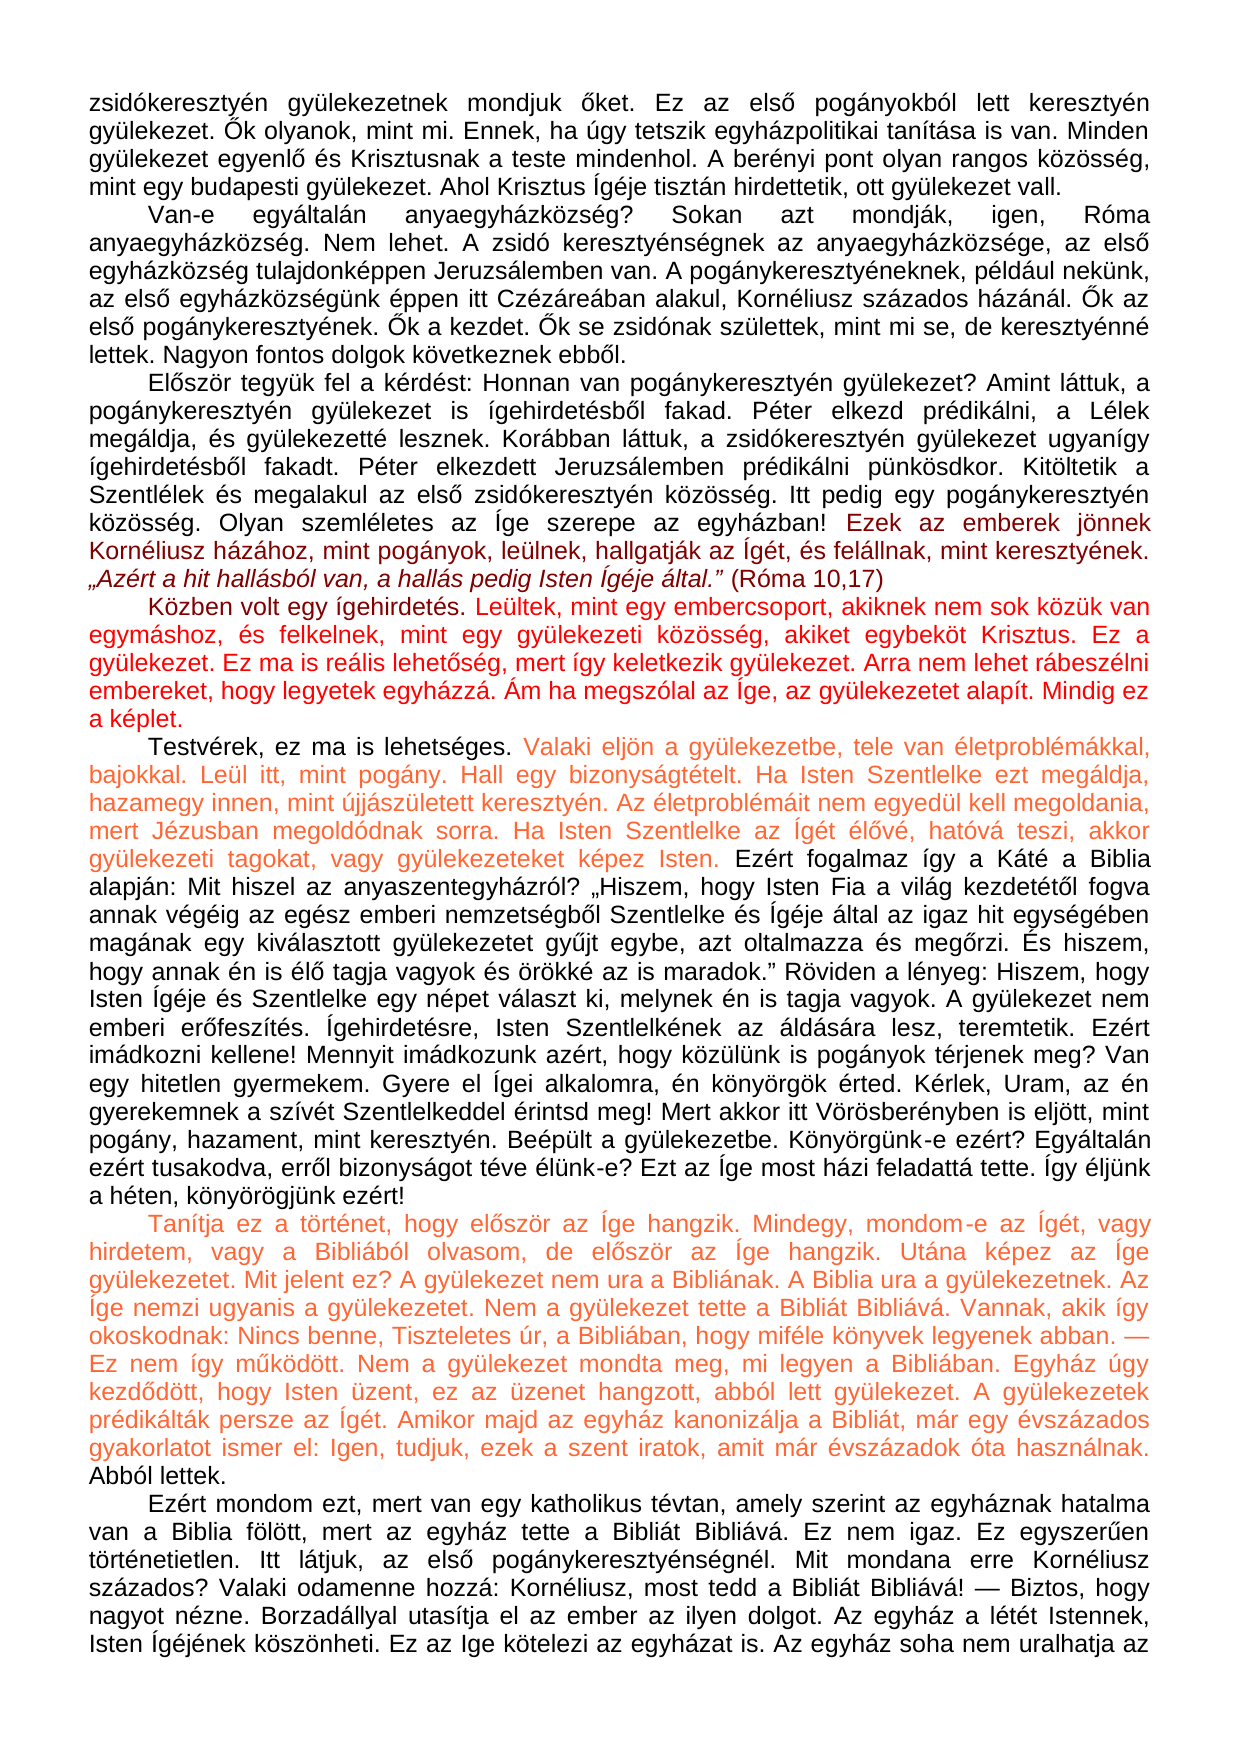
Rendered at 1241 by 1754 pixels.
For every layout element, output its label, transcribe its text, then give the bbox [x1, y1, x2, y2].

text Testvérek, ez ma is lehetséges. Valaki eljön a gyülekezetbe, tele van életproblémákkal, bajokkal. Leül itt, mint pogány. Hall egy bizonyságtételt. Ha Isten Szentlelke ezt megáldja, hazamegy innen, mint újjászületett keresztyén. Az életproblémáit nem egyedül kell megoldania, mert Jézusban megoldódnak sorra. Ha Isten Szentlelke az Ígét élővé, hatóvá teszi, akkor gyülekezeti tagokat, vagy gyülekezeteket képez Isten. Ezért fogalmaz így a Káté a Biblia alapján: Mit hiszel az anyaszentegyházról? „Hiszem, hogy Isten Fia a világ kezdetétől fogva annak végéig az egész emberi nemzetségből Szentlelke és Ígéje által az igaz hit egységében magának egy kiválasztott gyülekezetet gyűjt egybe, azt oltalmazza és megőrzi. És hiszem, hogy annak én is élő tagja vagyok és örökké az is maradok.” Röviden a lényeg: Hiszem, hogy Isten Ígéje és Szentlelke egy népet választ ki, melynek én is tagja vagyok. A gyülekezet nem emberi erőfeszítés. Ígehirdetésre, Isten Szentlelkének az áldására lesz, teremtetik. Ezért imádkozni kellene! Mennyit imádkozunk azért, hogy közülünk is pogányok térjenek meg? Van egy hitetlen gyermekem. Gyere el Ígei alkalomra, én könyörgök érted. Kérlek, Uram, az én gyerekemnek a szívét Szentlelkeddel érintsd meg! Mert akkor itt Vörösberényben is eljött, mint pogány, hazament, mint keresztyén. Beépült a gyülekezetbe. Könyörgünk‑e ezért? Egyáltalán ezért tusakodva, erről bizonyságot téve élünk‑e? Ezt az Íge most házi feladattá tette. Így éljünk a héten, könyörögjünk ezért! [88, 733, 1152, 1209]
text Ezért mondom ezt, mert van egy katholikus tévtan, amely szerint az egyháznak hatalma van a Biblia fölött, mert az egyház tette a Bibliát Bibliává. Ez nem igaz. Ez egyszerűen történetietlen. Itt látjuk, az első pogánykeresztyénségnél. Mit mondana erre Kornéliusz százados? Valaki odamenne hozzá: Kornéliusz, most tedd a Bibliát Bibliává! — Biztos, hogy nagyot nézne. Borzadállyal utasítja el az ember az ilyen dolgot. Az egyház a létét Istennek, Isten Ígéjének köszönheti. Ez az Ige kötelezi az egyházat is. Az egyház soha nem uralhatja az [88, 1489, 1152, 1658]
text zsidókeresztyén gyülekezetnek mondjuk őket. Ez az első pogányokból lett keresztyén gyülekezet. Ők olyanok, mint mi. Ennek, ha úgy tetszik egyházpolitikai tanítása is van. Minden gyülekezet egyenlő és Krisztusnak a teste mindenhol. A berényi pont olyan rangos közösség, mint egy budapesti gyülekezet. Ahol Krisztus Ígéje tisztán hirdettetik, ott gyülekezet vall. [88, 88, 1152, 201]
text Először tegyük fel a kérdést: Honnan van pogánykeresztyén gyülekezet? Amint láttuk, a pogánykeresztyén gyülekezet is ígehirdetésből fakad. Péter elkezd prédikálni, a Lélek megáldja, és gyülekezetté lesznek. Korábban láttuk, a zsidókeresztyén gyülekezet ugyanígy ígehirdetésből fakadt. Péter elkezdett Jeruzsálemben prédikálni pünkösdkor. Kitöltetik a Szentlélek és megalakul az első zsidókeresztyén közösség. Itt pedig egy pogánykeresztyén közösség. Olyan szemléletes az Íge szerepe az egyházban! Ezek az emberek jönnek Kornéliusz házához, mint pogányok, leülnek, hallgatják az Ígét, és felállnak, mint keresztyének. „Azért a hit hallásból van, a hallás pedig Isten Ígéje által.” (Róma 10,17) [88, 369, 1152, 593]
text Van‑e egyáltalán anyaegyházközség? Sokan azt mondják, igen, Róma anyaegyházközség. Nem lehet. A zsidó keresztyénségnek az anyaegyházközsége, az első egyházközség tulajdonképpen Jeruzsálemben van. A pogánykeresztyéneknek, például nekünk, az első egyházközségünk éppen itt Czézáreában alakul, Kornéliusz százados házánál. Ők az első pogánykeresztyének. Ők a kezdet. Ők se zsidónak születtek, mint mi se, de keresztyénné lettek. Nagyon fontos dolgok következnek ebből. [88, 201, 1152, 369]
text Tanítja ez a történet, hogy először az Íge hangzik. Mindegy, mondom‑e az Ígét, vagy hirdetem, vagy a Bibliából olvasom, de először az Íge hangzik. Utána képez az Íge gyülekezetet. Mit jelent ez? A gyülekezet nem ura a Bibliának. A Biblia ura a gyülekezetnek. Az Íge nemzi ugyanis a gyülekezetet. Nem a gyülekezet tette a Bibliát Bibliává. Vannak, akik így okoskodnak: Nincs benne, Tiszteletes úr, a Bibliában, hogy miféle könyvek legyenek abban. — Ez nem így működött. Nem a gyülekezet mondta meg, mi legyen a Bibliában. Egyház úgy kezdődött, hogy Isten üzent, ez az üzenet hangzott, abból lett gyülekezet. A gyülekezetek prédikálták persze az Ígét. Amikor majd az egyház kanonizálja a Bibliát, már egy évszázados gyakorlatot ismer el: Igen, tudjuk, ezek a szent iratok, amit már évszázadok óta használnak. Abból lettek. [88, 1209, 1152, 1489]
text Közben volt egy ígehirdetés. Leültek, mint egy embercsoport, akiknek nem sok közük van egymáshoz, és felkelnek, mint egy gyülekezeti közösség, akiket egybeköt Krisztus. Ez a gyülekezet. Ez ma is reális lehetőség, mert így keletkezik gyülekezet. Arra nem lehet rábeszélni embereket, hogy legyetek egyházzá. Ám ha megszólal az Íge, az gyülekezetet alapít. Mindig ez a képlet. [88, 593, 1152, 733]
